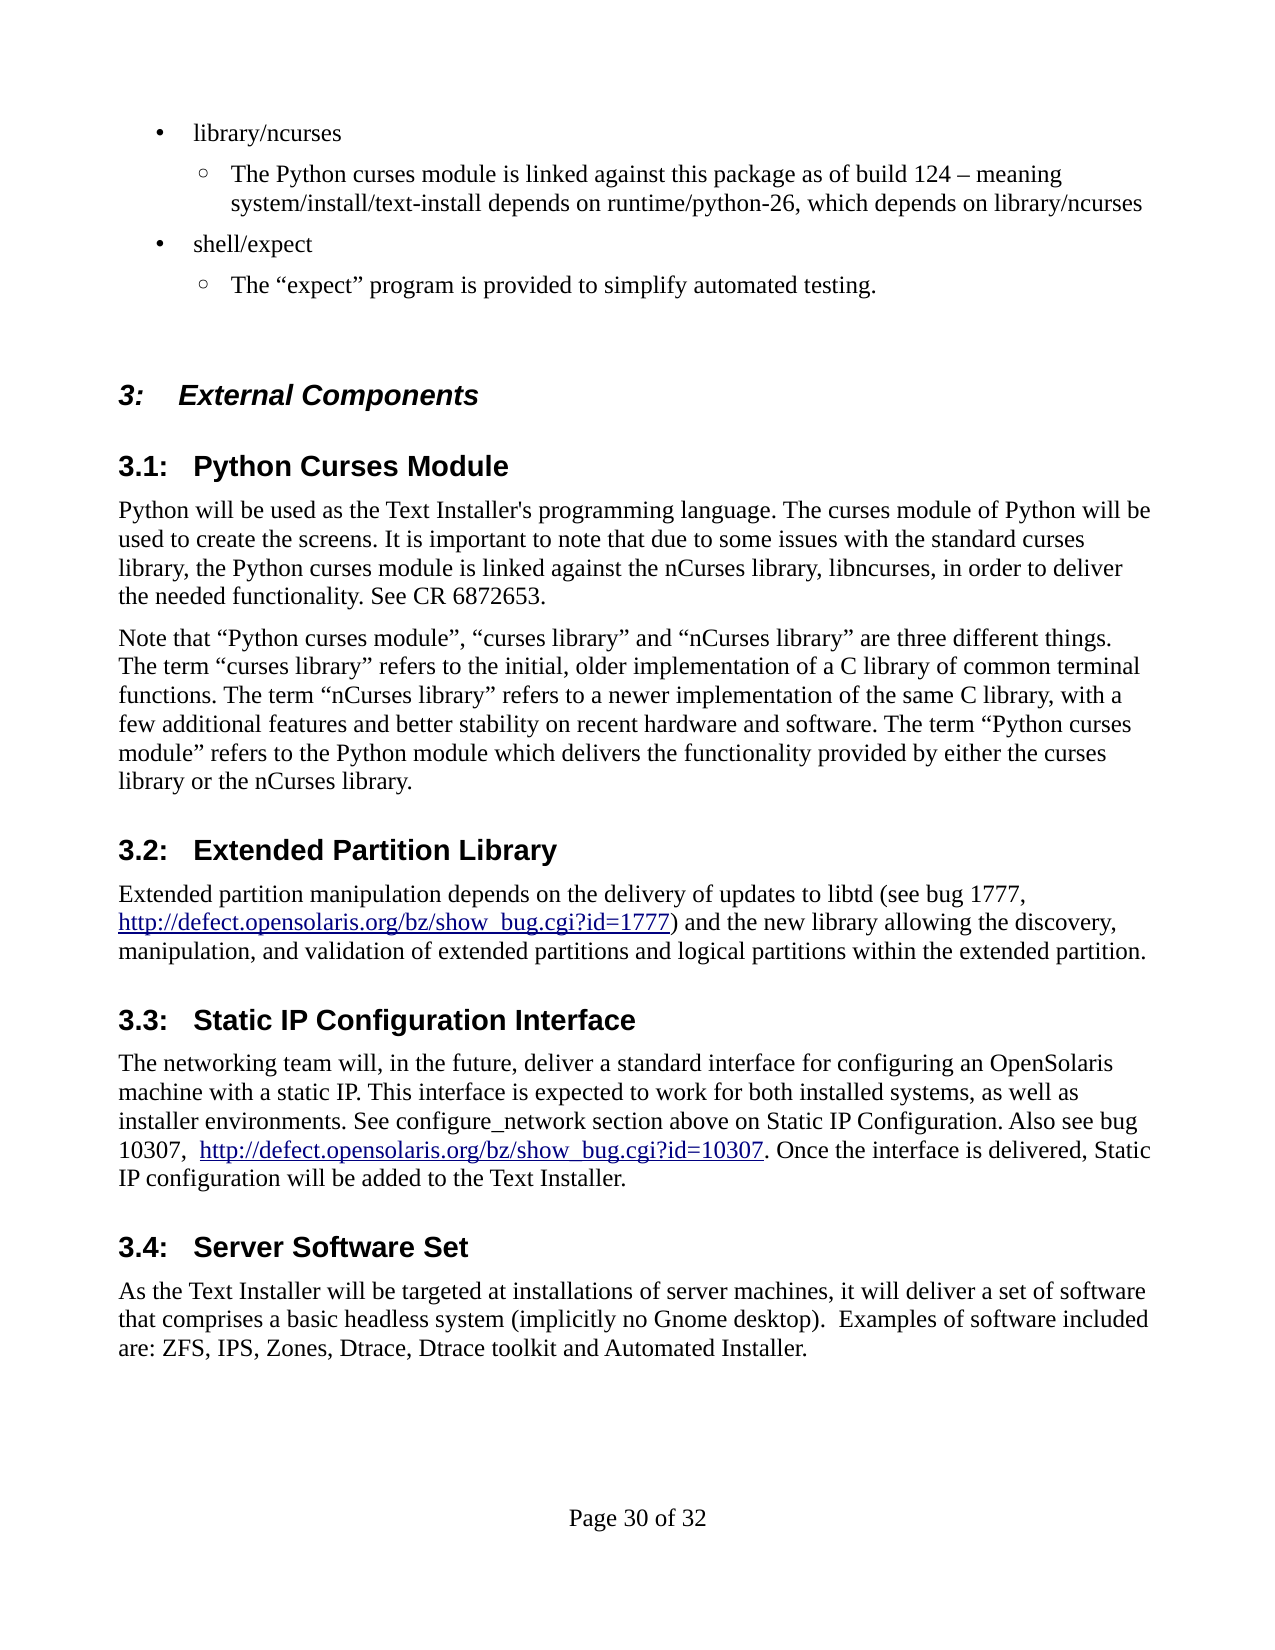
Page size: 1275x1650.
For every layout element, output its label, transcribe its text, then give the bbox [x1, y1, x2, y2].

subtitle Server Software Set [118, 1230, 1157, 1263]
text As the Text Installer will be targeted at installations of server machines, it will deliver a set of software that comprises a basic headless system (implicitly no Gnome desktop). Examples of software included are: ZFS, IPS, Zones, Dtrace, Dtrace toolkit and Automated Installer. [118, 1276, 1157, 1362]
text Extended partition manipulation depends on the delivery of updates to libtd (see bug 1777, http://defect.opensolaris.org/bz/show_bug.cgi?id=1777) and the new library allowing the discovery, manipulation, and validation of extended partitions and logical partitions within the extended partition. [118, 879, 1157, 965]
subtitle External Components [118, 378, 1157, 412]
text Python will be used as the Text Installer's programming language. The curses module of Python will be used to create the screens. It is important to note that due to some issues with the standard curses library, the Python curses module is linked against the nCurses library, libncurses, in order to deliver the needed functionality. See CR 6872653. [118, 495, 1157, 610]
list The “expect” program is provided to simplify automated testing. [193, 271, 1157, 299]
subtitle Python Curses Module [118, 449, 1157, 483]
text Note that “Python curses module”, “curses library” and “nCurses library” are three different things. The term “curses library” refers to the initial, older implementation of a C library of common terminal functions. The term “nCurses library” refers to a newer implementation of the same C library, with a few additional features and better stability on recent hardware and software. The term “Python curses module” refers to the Python module which delivers the functionality provided by either the curses library or the nCurses library. [118, 623, 1157, 795]
subtitle Extended Partition Library [118, 833, 1157, 866]
text The networking team will, in the future, deliver a standard interface for configuring an OpenSolaris machine with a static IP. This interface is expected to work for both installed systems, as well as installer environments. See configure_network section above on Static IP Configuration. Also see bug 10307, http://defect.opensolaris.org/bz/show_bug.cgi?id=10307. Once the interface is delivered, Static IP configuration will be added to the Text Installer. [118, 1048, 1157, 1192]
list library/ncurses [156, 118, 1157, 147]
list The Python curses module is linked against this package as of build 124 – meaning system/install/text-install depends on runtime/python-26, which depends on library/ncurses [193, 159, 1157, 217]
subtitle Static IP Configuration Interface [118, 1002, 1157, 1036]
list shell/expect [156, 229, 1157, 258]
